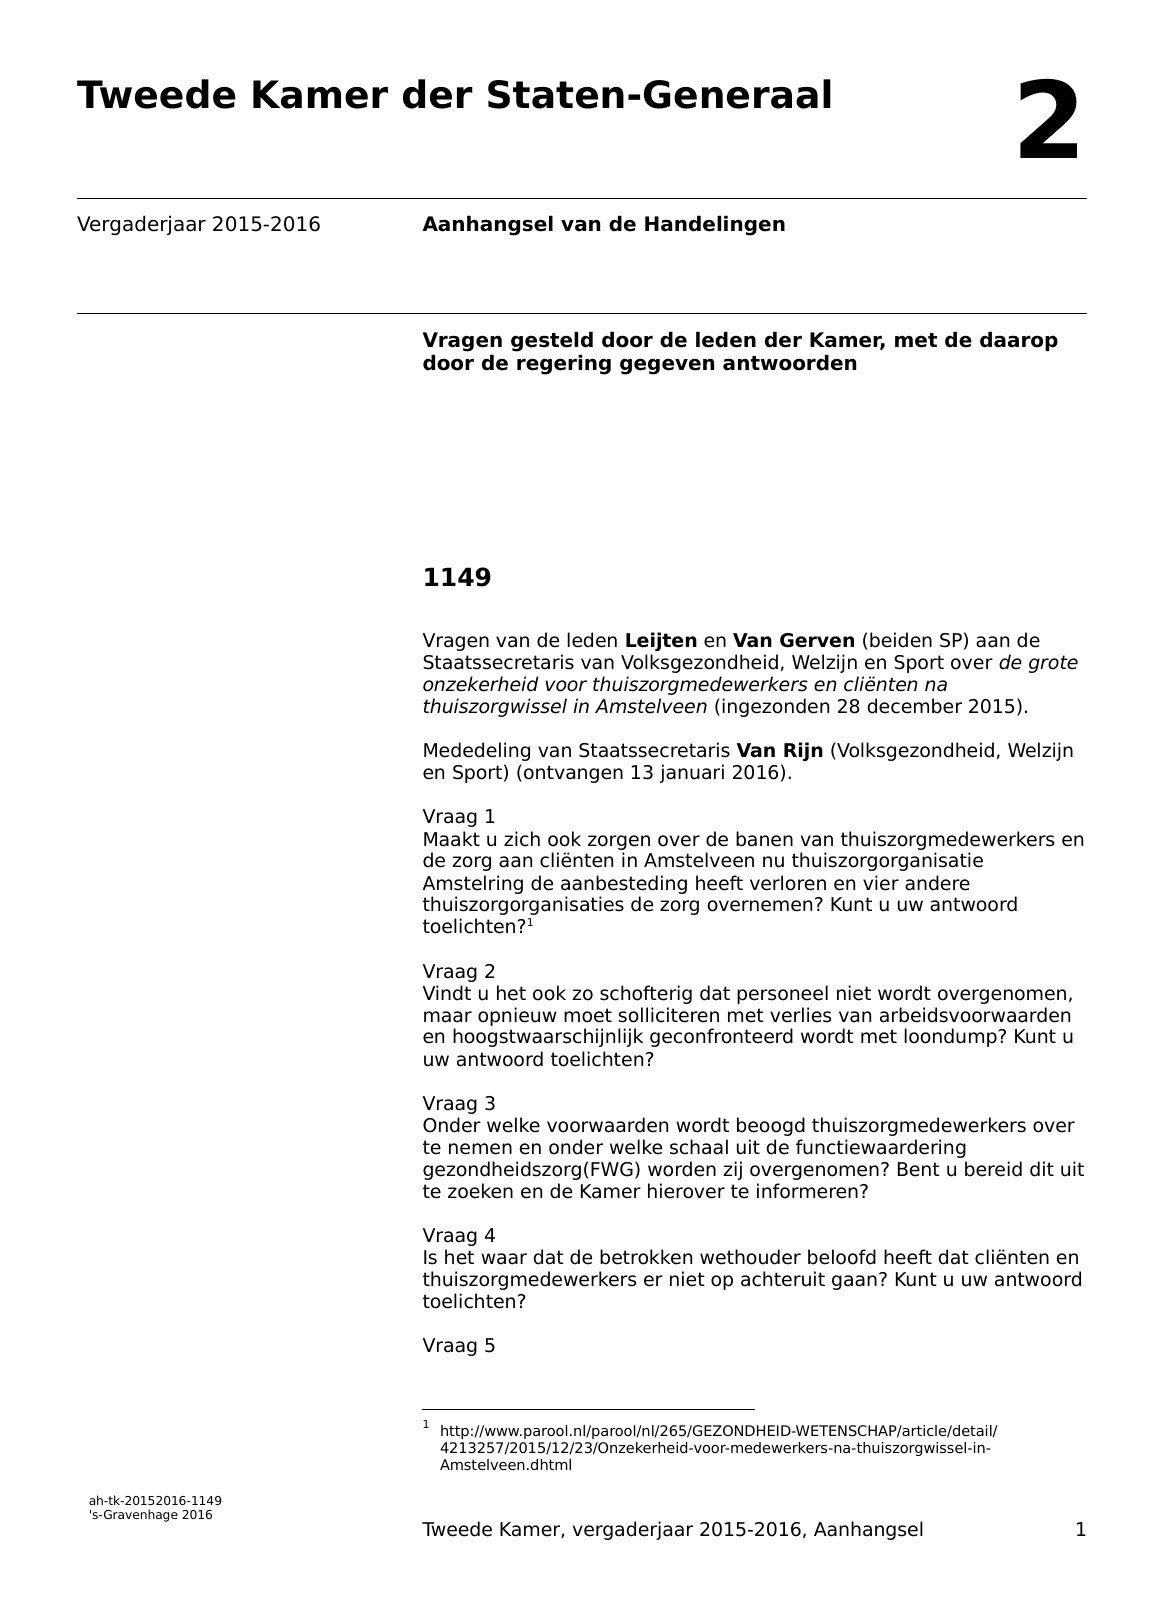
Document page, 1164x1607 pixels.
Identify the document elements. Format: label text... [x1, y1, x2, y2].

text 's-Gravenhage 2016 [88, 1508, 323, 1522]
text Vragen van de leden Leijten en Van Gerven (beiden SP) aan de Staatssecretaris van Volksgezondheid, Welzijn en Sport over de grote onzekerheid voor thuiszorgmedewerkers en cliënten na thuiszorgwissel in Amstelveen (ingezonden 28 december 2015). [422, 630, 1087, 718]
text Vraag 4 [422, 1225, 1087, 1247]
table_header Tweede Kamer der Staten-Generaal [77, 59, 886, 198]
table_header 2 [886, 59, 1087, 198]
table_cell Aanhangsel van de Handelingen [422, 199, 1087, 313]
text ah-tk-20152016-1149 [88, 1494, 323, 1508]
text Vindt u het ook zo schofterig dat personeel niet wordt overgenomen, maar opnieuw moet solliciteren met verlies van arbeidsvoorwaarden en hoogstwaarschijnlijk geconfronteerd wordt met loondump? Kunt u uw antwoord toelichten? [422, 982, 1087, 1070]
text 1149 [422, 563, 1087, 592]
text http://www.parool.nl/parool/nl/265/GEZONDHEID-WETENSCHAP/article/detail/4213257/2015/12/23/Onzekerheid-voor-medewerkers-na-thuiszorgwissel-in-Amstelveen.dhtml [422, 1418, 1087, 1474]
text Mededeling van Staatssecretaris Van Rijn (Volksgezondheid, Welzijn en Sport) (ontvangen 13 januari 2016). [422, 740, 1087, 784]
text Maakt u zich ook zorgen over de banen van thuiszorgmedewerkers en de zorg aan cliënten in Amstelveen nu thuiszorgorganisatie Amstelring de aanbesteding heeft verloren en vier andere thuiszorgorganisaties de zorg overnemen? Kunt u uw antwoord toelichten? [422, 828, 1087, 938]
table_cell Vergaderjaar 2015-2016 [77, 199, 422, 313]
text Vraag 1 [422, 806, 1087, 828]
table_cell Vragen gesteld door de leden der Kamer, met de daarop door de regering gegeven antwoorden [422, 314, 1087, 375]
text Vraag 2 [422, 961, 1087, 982]
text Vraag 3 [422, 1093, 1087, 1114]
text Onder welke voorwaarden wordt beoogd thuiszorgmedewerkers over te nemen en onder welke schaal uit de functiewaardering gezondheidszorg(FWG) worden zij overgenomen? Bent u bereid dit uit te zoeken en de Kamer hierover te informeren? [422, 1114, 1087, 1202]
text Is het waar dat de betrokken wethouder beloofd heeft dat cliënten en thuiszorgmedewerkers er niet op achteruit gaan? Kunt u uw antwoord toelichten? [422, 1247, 1087, 1313]
text Vraag 5 [422, 1335, 1087, 1357]
table_cell [77, 314, 422, 375]
